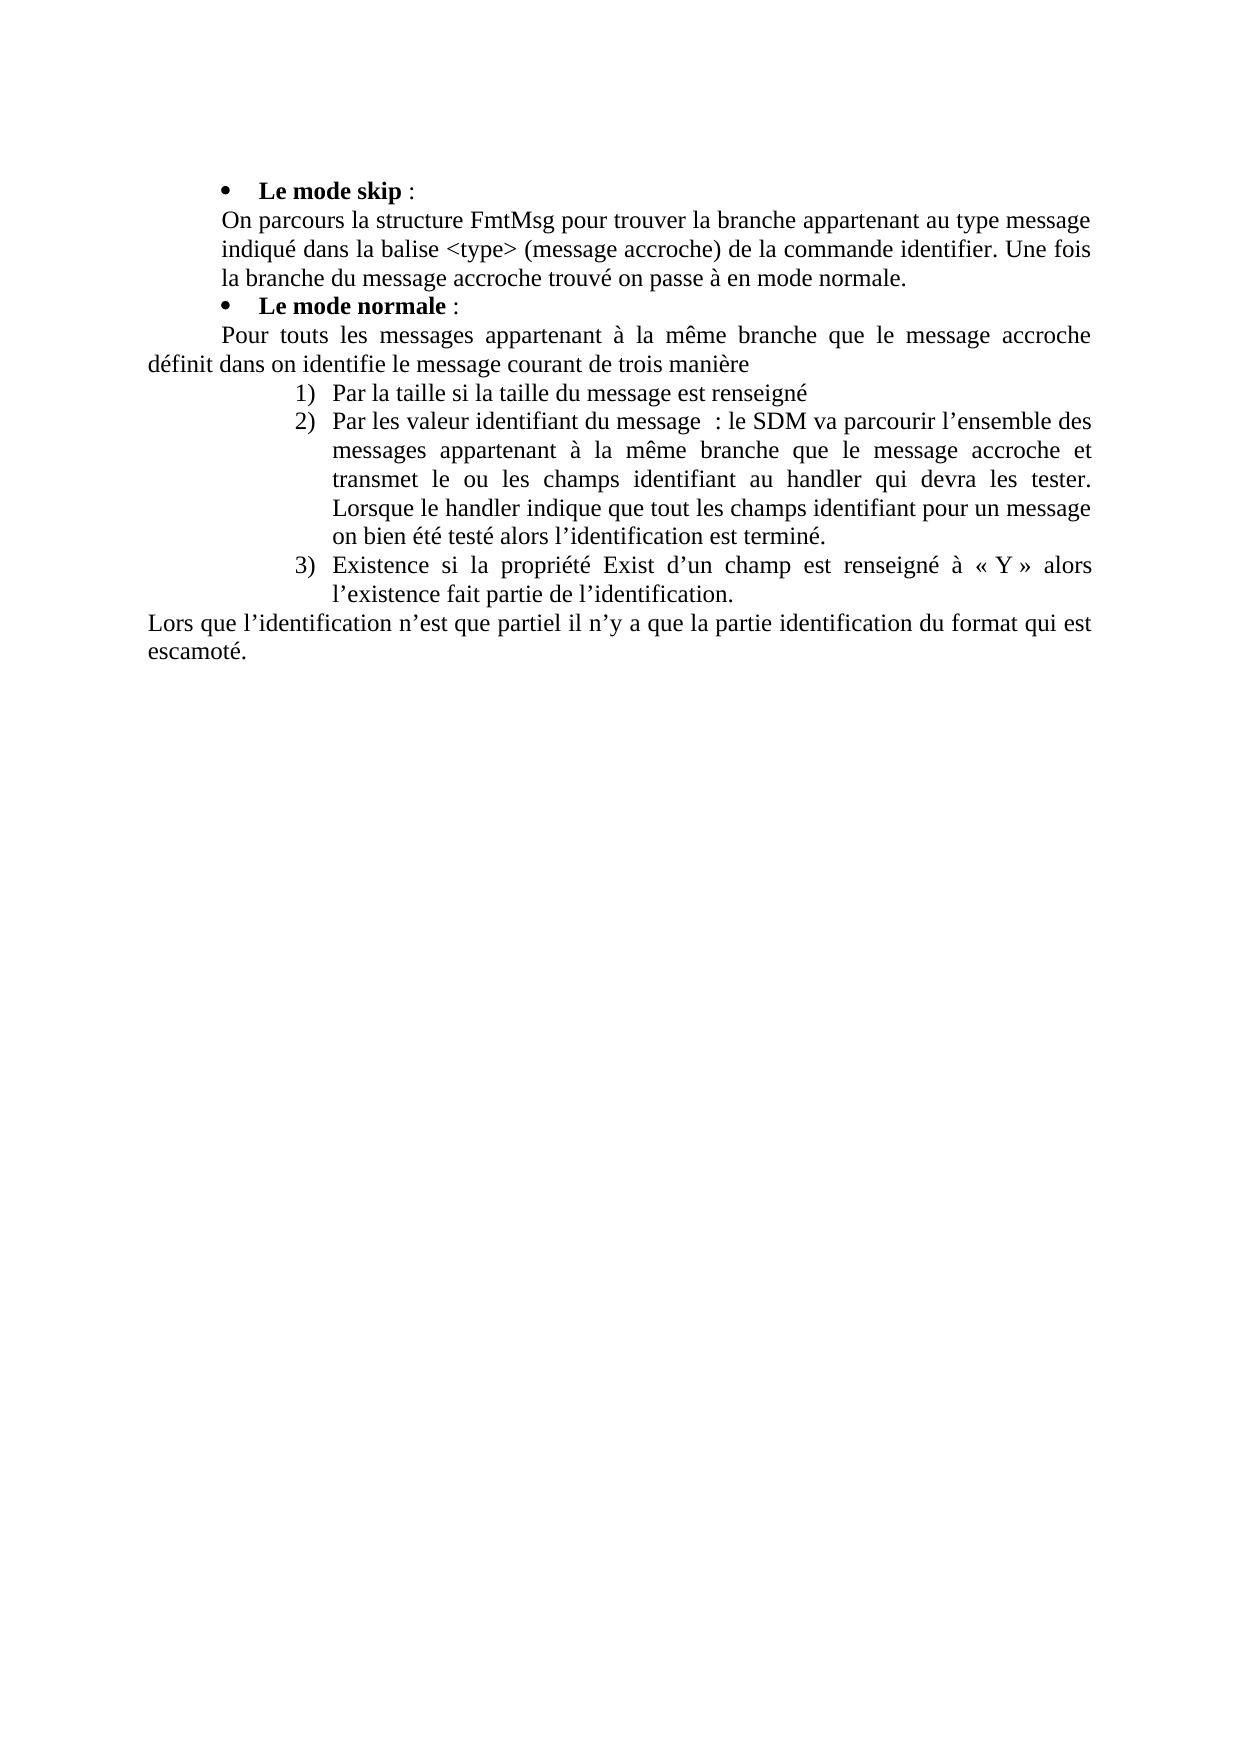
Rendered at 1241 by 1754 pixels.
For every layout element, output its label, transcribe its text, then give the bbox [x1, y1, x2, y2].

text Lors que l’identification n’est que partiel il n’y a que la partie identification du format qui est escamoté. [148, 608, 1092, 665]
text On parcours la structure FmtMsg pour trouver la branche appartenant au type message indiqué dans la balise <type> (message accroche) de la commande identifier. Une fois la branche du message accroche trouvé on passe à en mode normale. [221, 205, 1092, 291]
list Le mode normale : [221, 291, 1092, 320]
list Par les valeur identifiant du message : le SDM va parcourir l’ensemble des messages appartenant à la même branche que le message accroche et transmet le ou les champs identifiant au handler qui devra les tester. Lorsque le handler indique que tout les champs identifiant pour un message on bien été testé alors l’identification est terminé. [294, 406, 1092, 550]
text Pour touts les messages appartenant à la même branche que le message accroche définit dans on identifie le message courant de trois manière [148, 320, 1092, 378]
list Le mode skip : [221, 176, 1092, 205]
list Par la taille si la taille du message est renseigné [294, 378, 1092, 406]
list Existence si la propriété Exist d’un champ est renseigné à « Y » alors l’existence fait partie de l’identification. [294, 550, 1092, 608]
